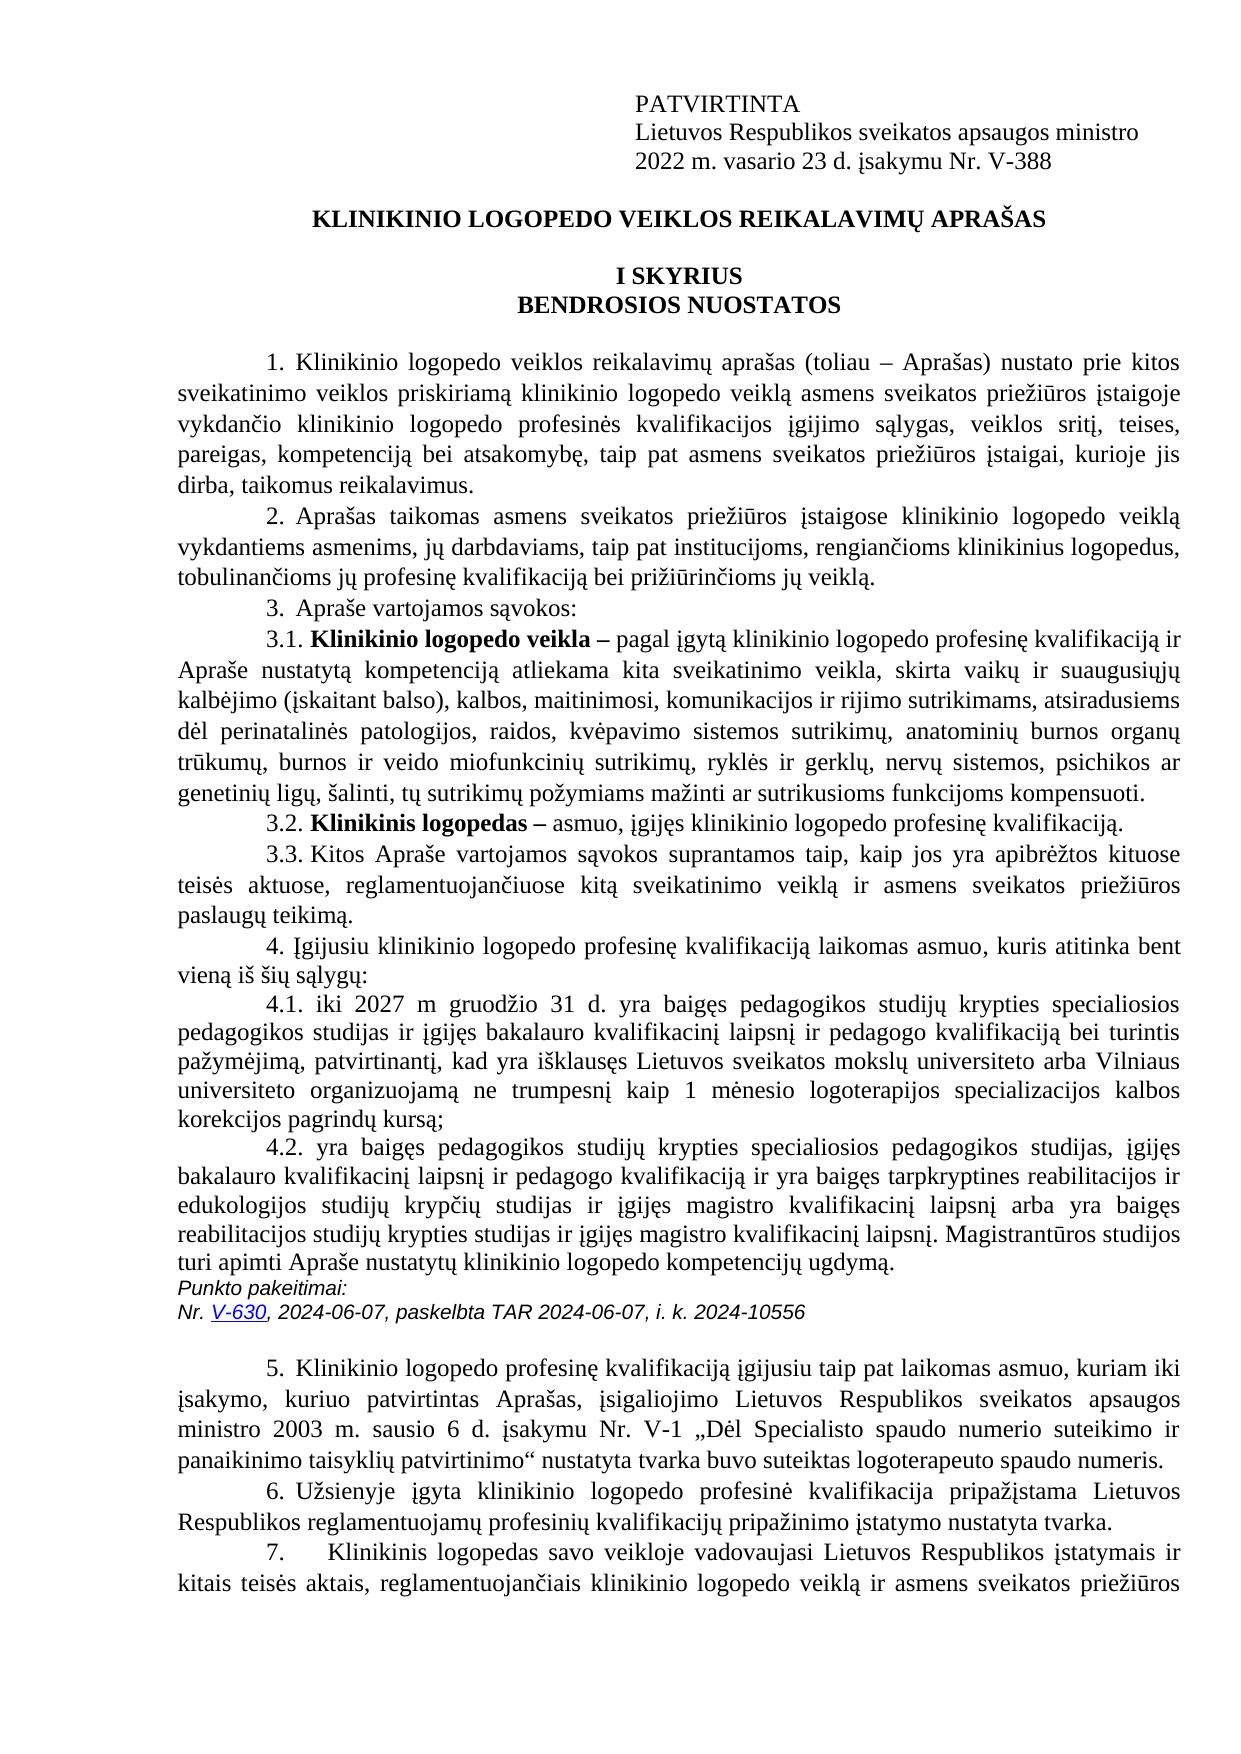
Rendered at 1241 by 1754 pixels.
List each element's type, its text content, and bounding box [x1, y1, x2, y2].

text BENDROSIOS NUOSTATOS [177, 290, 1181, 319]
text 7. Klinikinis logopedas savo veikloje vadovaujasi Lietuvos Respublikos įstatymais ir kitais teisės aktais, reglamentuojančiais klinikinio logopedo veiklą ir asmens sveikatos priežiūros [177, 1537, 1181, 1597]
text 2022 m. vasario 23 d. įsakymu Nr. V-388 [635, 146, 1181, 175]
text 4. Įgijusiu klinikinio logopedo profesinę kvalifikaciją laikomas asmuo, kuris atitinka bent vieną iš šių sąlygų: [177, 931, 1181, 989]
text Nr. V-630, 2024-06-07, paskelbta TAR 2024-06-07, i. k. 2024-10556 [177, 1300, 1181, 1324]
text 1. Klinikinio logopedo veiklos reikalavimų aprašas (toliau – Aprašas) nustato prie kitos sveikatinimo veiklos priskiriamą klinikinio logopedo veiklą asmens sveikatos priežiūros įstaigoje vykdančio klinikinio logopedo profesinės kvalifikacijos įgijimo sąlygas, veiklos sritį, teises, pareigas, kompetenciją bei atsakomybę, taip pat asmens sveikatos priežiūros įstaigai, kurioje jis dirba, taikomus reikalavimus. [177, 347, 1181, 499]
text 3.1. Klinikinio logopedo veikla – pagal įgytą klinikinio logopedo profesinę kvalifikaciją ir Apraše nustatytą kompetenciją atliekama kita sveikatinimo veikla, skirta vaikų ir suaugusiųjų kalbėjimo (įskaitant balso), kalbos, maitinimosi, komunikacijos ir rijimo sutrikimams, atsiradusiems dėl perinatalinės patologijos, raidos, kvėpavimo sistemos sutrikimų, anatominių burnos organų trūkumų, burnos ir veido miofunkcinių sutrikimų, ryklės ir gerklų, nervų sistemos, psichikos ar genetinių ligų, šalinti, tų sutrikimų požymiams mažinti ar sutrikusioms funkcijoms kompensuoti. [177, 624, 1181, 806]
text 3.3. Kitos Apraše vartojamos sąvokos suprantamos taip, kaip jos yra apibrėžtos kituose teisės aktuose, reglamentuojančiuose kitą sveikatinimo veiklą ir asmens sveikatos priežiūros paslaugų teikimą. [177, 839, 1181, 929]
text 2. Aprašas taikomas asmens sveikatos priežiūros įstaigose klinikinio logopedo veiklą vykdantiems asmenims, jų darbdaviams, taip pat institucijoms, rengiančioms klinikinius logopedus, tobulinančioms jų profesinę kvalifikaciją bei prižiūrinčioms jų veiklą. [177, 501, 1181, 591]
text KLINIKINIO LOGOPEDO veiklos REIKALAVIMŲ APRAŠAS [177, 204, 1181, 232]
text 3. Apraše vartojamos sąvokos: [215, 593, 1181, 622]
text 4.2. yra baigęs pedagogikos studijų krypties specialiosios pedagogikos studijas, įgijęs bakalauro kvalifikacinį laipsnį ir pedagogo kvalifikaciją ir yra baigęs tarpkryptines reabilitacijos ir edukologijos studijų krypčių studijas ir įgijęs magistro kvalifikacinį laipsnį arba yra baigęs reabilitacijos studijų krypties studijas ir įgijęs magistro kvalifikacinį laipsnį. Magistrantūros studijos turi apimti Apraše nustatytų klinikinio logopedo kompetencijų ugdymą. [177, 1132, 1181, 1276]
text I skyrius [177, 261, 1181, 290]
text Punkto pakeitimai: [177, 1276, 1181, 1300]
text 6. Užsienyje įgyta klinikinio logopedo profesinė kvalifikacija pripažįstama Lietuvos Respublikos reglamentuojamų profesinių kvalifikacijų pripažinimo įstatymo nustatyta tvarka. [177, 1476, 1181, 1535]
text PATVIRTINTA [635, 89, 1181, 117]
text 4.1. iki 2027 m gruodžio 31 d. yra baigęs pedagogikos studijų krypties specialiosios pedagogikos studijas ir įgijęs bakalauro kvalifikacinį laipsnį ir pedagogo kvalifikaciją bei turintis pažymėjimą, patvirtinantį, kad yra išklausęs Lietuvos sveikatos mokslų universiteto arba Vilniaus universiteto organizuojamą ne trumpesnį kaip 1 mėnesio logoterapijos specializacijos kalbos korekcijos pagrindų kursą; [177, 989, 1181, 1132]
text 5. Klinikinio logopedo profesinę kvalifikaciją įgijusiu taip pat laikomas asmuo, kuriam iki įsakymo, kuriuo patvirtintas Aprašas, įsigaliojimo Lietuvos Respublikos sveikatos apsaugos ministro 2003 m. sausio 6 d. įsakymu Nr. V-1 „Dėl Specialisto spaudo numerio suteikimo ir panaikinimo taisyklių patvirtinimo“ nustatyta tvarka buvo suteiktas logoterapeuto spaudo numeris. [177, 1353, 1181, 1474]
text 3.2. Klinikinis logopedas – asmuo, įgijęs klinikinio logopedo profesinę kvalifikaciją. [177, 808, 1181, 837]
text Lietuvos Respublikos sveikatos apsaugos ministro [635, 117, 1181, 146]
